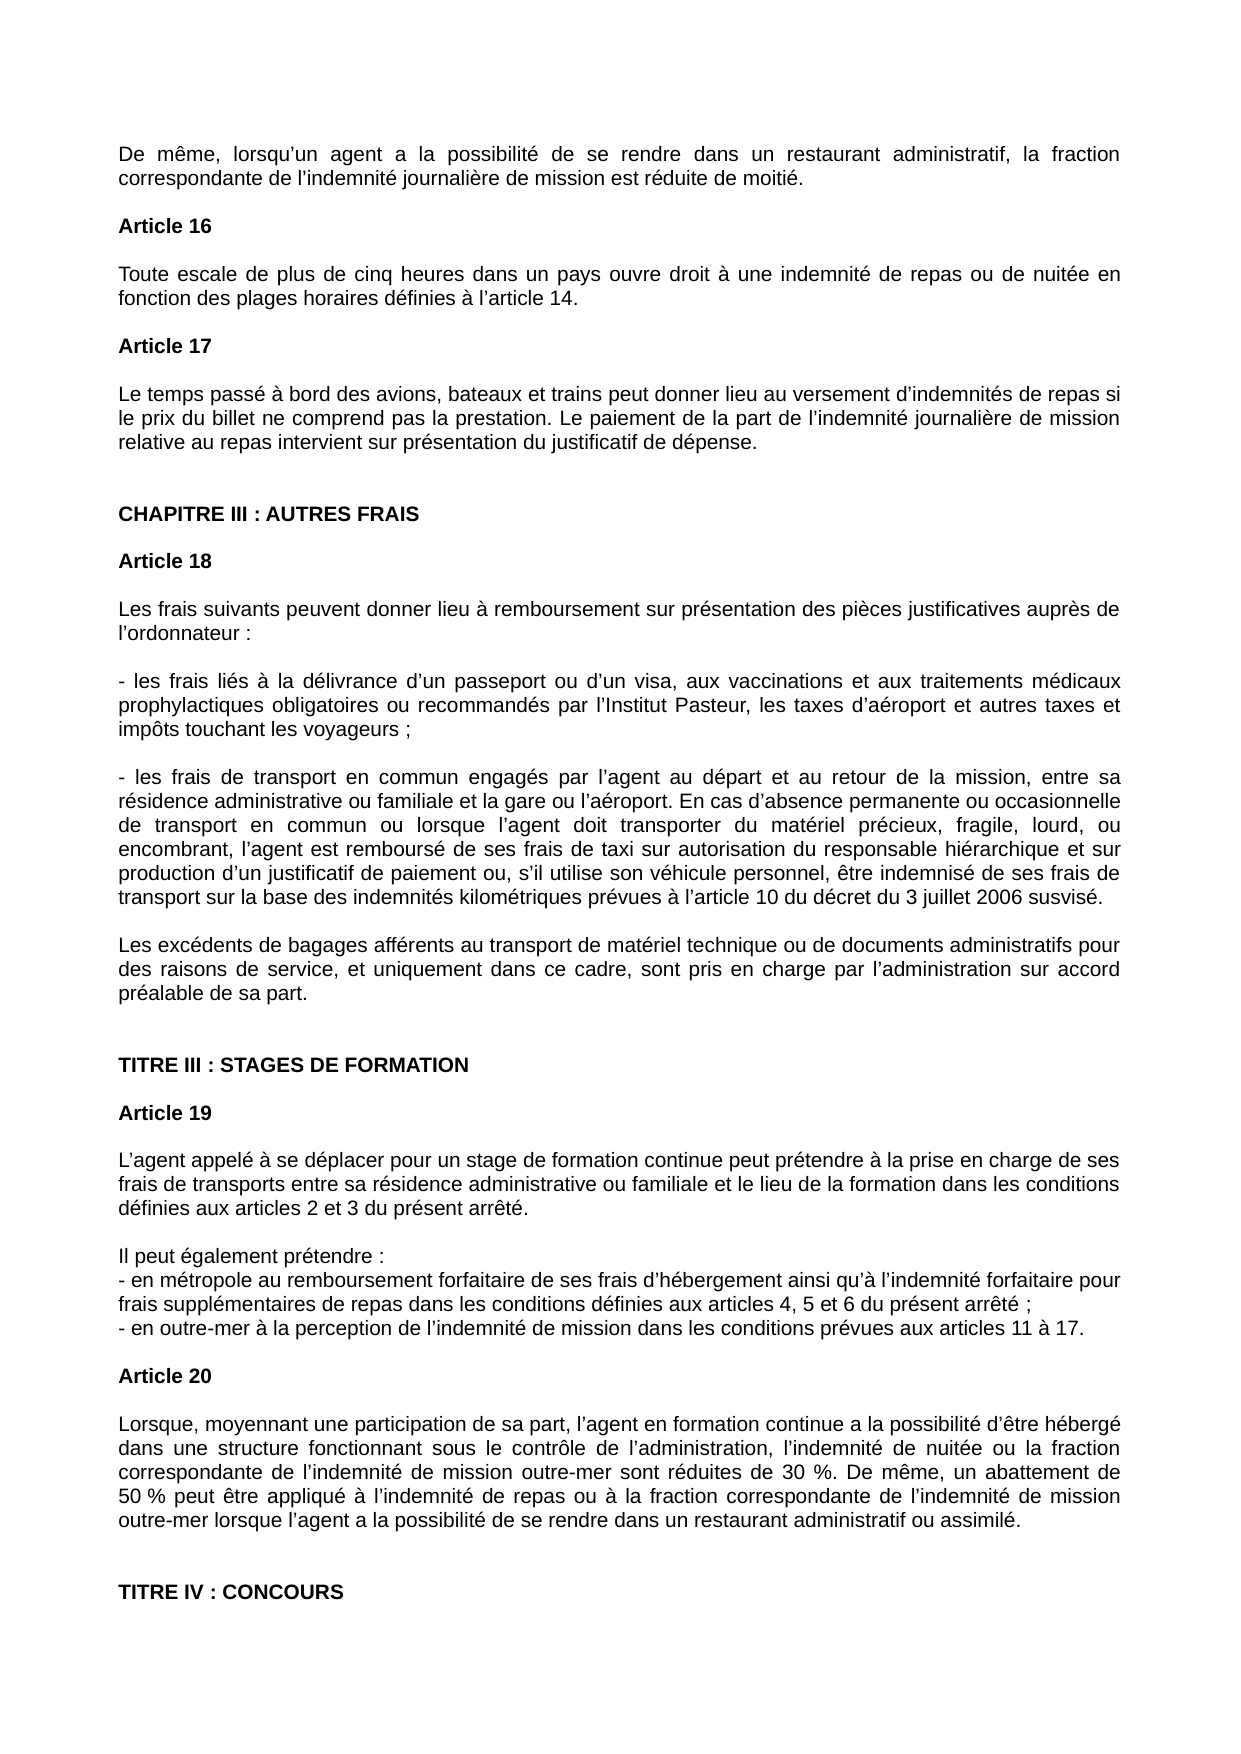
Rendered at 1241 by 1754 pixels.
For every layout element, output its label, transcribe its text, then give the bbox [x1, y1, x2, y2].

text TITRE III : STAGES DE FORMATION [118, 1052, 1122, 1076]
text Article 20 [118, 1364, 1122, 1388]
text Article 19 [118, 1100, 1122, 1124]
text - les frais de transport en commun engagés par l’agent au départ et au retour de la mission, entre sa résidence administrative ou familiale et la gare ou l’aéroport. En cas d’absence permanente ou occasionnelle de transport en commun ou lorsque l’agent doit transporter du matériel précieux, fragile, lourd, ou encombrant, l’agent est remboursé de ses frais de taxi sur autorisation du responsable hiérarchique et sur production d’un justificatif de paiement ou, s’il utilise son véhicule personnel, être indemnisé de ses frais de transport sur la base des indemnités kilométriques prévues à l’article 10 du décret du 3 juillet 2006 susvisé. [118, 765, 1122, 909]
text - les frais liés à la délivrance d’un passeport ou d’un visa, aux vaccinations et aux traitements médicaux prophylactiques obligatoires ou recommandés par l’Institut Pasteur, les taxes d’aéroport et autres taxes et impôts touchant les voyageurs ; [118, 669, 1122, 741]
text CHAPITRE III : AUTRES FRAIS [118, 501, 1122, 525]
text Les frais suivants peuvent donner lieu à remboursement sur présentation des pièces justificatives auprès de l’ordonnateur : [118, 597, 1122, 645]
text Lorsque, moyennant une participation de sa part, l’agent en formation continue a la possibilité d’être hébergé dans une structure fonctionnant sous le contrôle de l’administration, l’indemnité de nuitée ou la fraction correspondante de l’indemnité de mission outre-mer sont réduites de 30 %. De même, un abattement de 50 % peut être appliqué à l’indemnité de repas ou à la fraction correspondante de l’indemnité de mission outre-mer lorsque l’agent a la possibilité de se rendre dans un restaurant administratif ou assimilé. [118, 1412, 1122, 1532]
text TITRE IV : CONCOURS [118, 1579, 1122, 1603]
text - en outre-mer à la perception de l’indemnité de mission dans les conditions prévues aux articles 11 à 17. [118, 1316, 1122, 1340]
text Article 17 [118, 334, 1122, 358]
text Le temps passé à bord des avions, bateaux et trains peut donner lieu au versement d’indemnités de repas si le prix du billet ne comprend pas la prestation. Le paiement de la part de l’indemnité journalière de mission relative au repas intervient sur présentation du justificatif de dépense. [118, 382, 1122, 453]
text De même, lorsqu’un agent a la possibilité de se rendre dans un restaurant administratif, la fraction correspondante de l’indemnité journalière de mission est réduite de moitié. [118, 142, 1122, 190]
text L’agent appelé à se déplacer pour un stage de formation continue peut prétendre à la prise en charge de ses frais de transports entre sa résidence administrative ou familiale et le lieu de la formation dans les conditions définies aux articles 2 et 3 du présent arrêté. [118, 1148, 1122, 1220]
text Article 18 [118, 549, 1122, 573]
text Toute escale de plus de cinq heures dans un pays ouvre droit à une indemnité de repas ou de nuitée en fonction des plages horaires définies à l’article 14. [118, 262, 1122, 310]
text Il peut également prétendre : [118, 1244, 1122, 1268]
text - en métropole au remboursement forfaitaire de ses frais d’hébergement ainsi qu’à l’indemnité forfaitaire pour frais supplémentaires de repas dans les conditions définies aux articles 4, 5 et 6 du présent arrêté ; [118, 1268, 1122, 1316]
text Article 16 [118, 214, 1122, 238]
text Les excédents de bagages afférents au transport de matériel technique ou de documents administratifs pour des raisons de service, et uniquement dans ce cadre, sont pris en charge par l’administration sur accord préalable de sa part. [118, 933, 1122, 1004]
